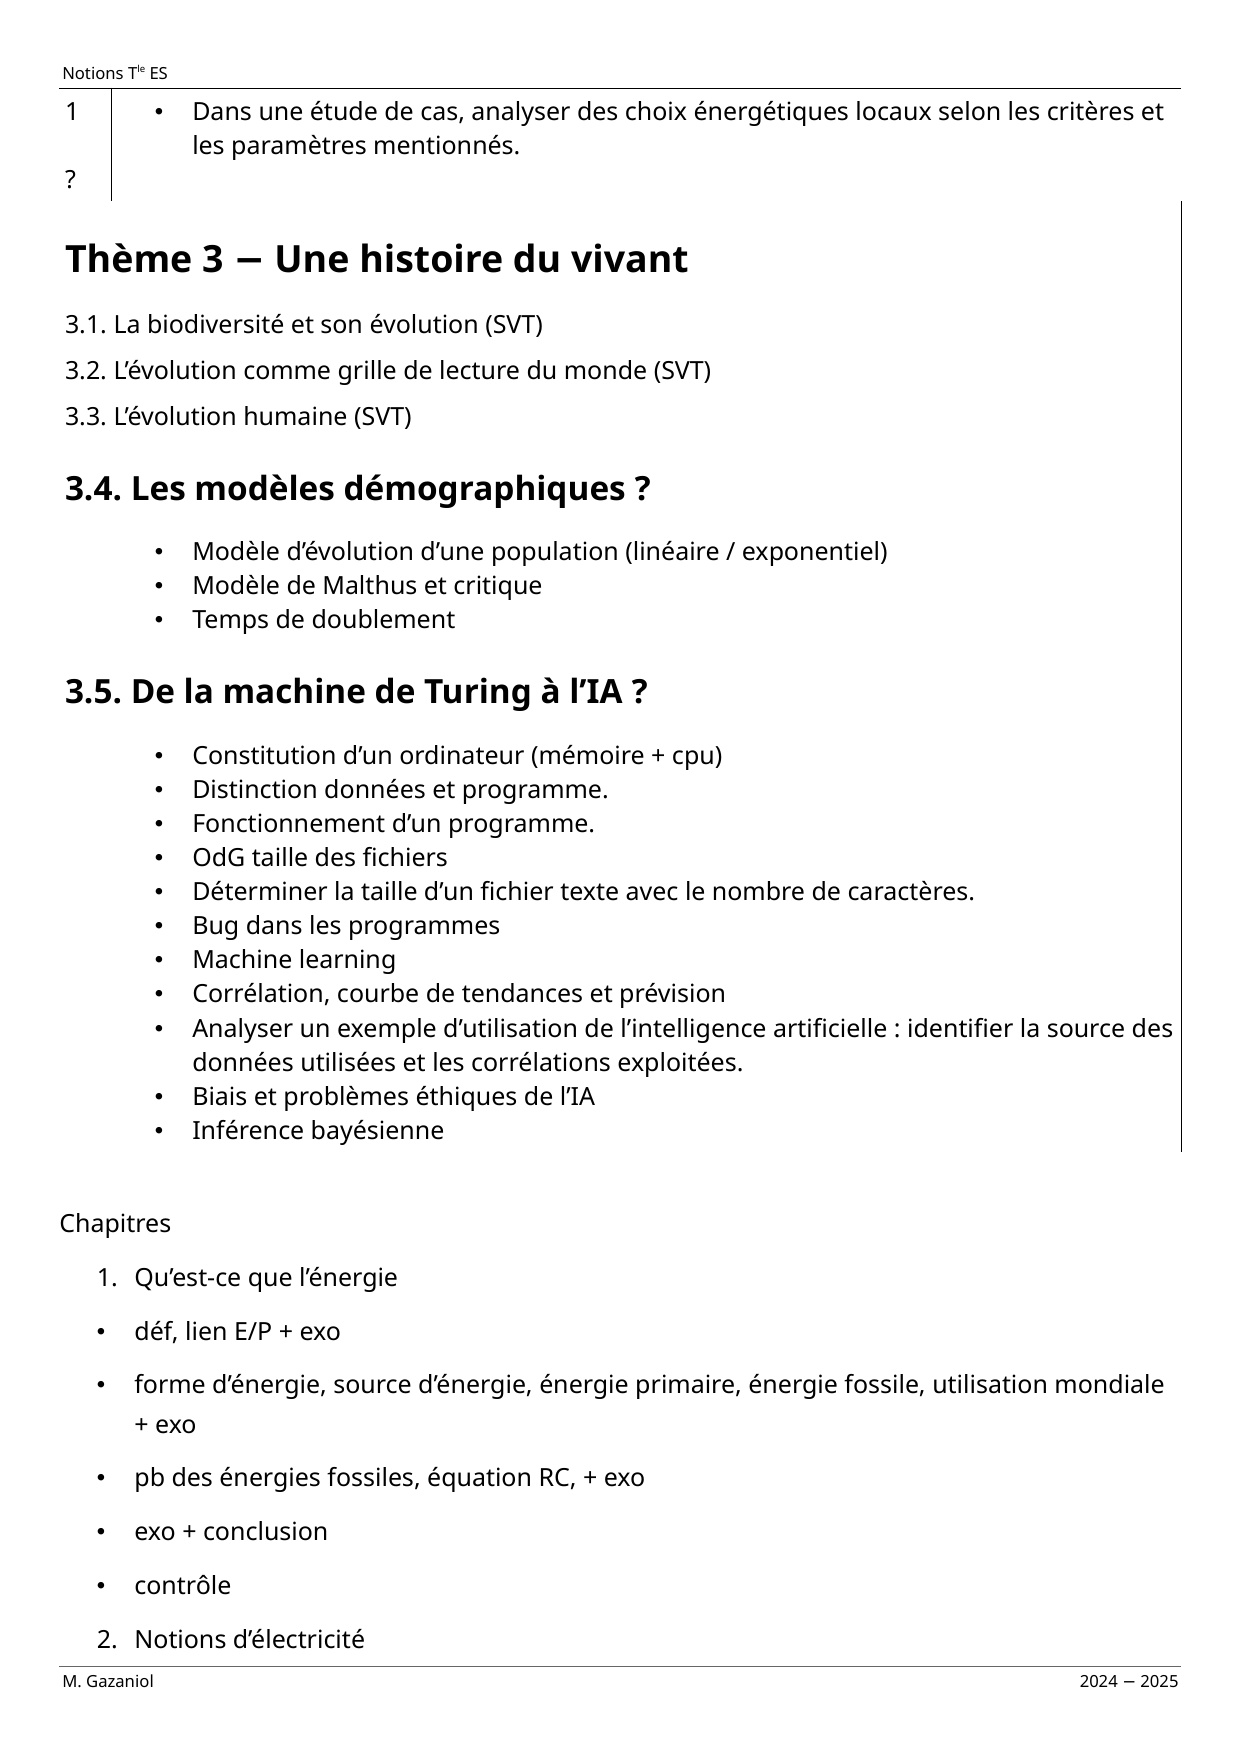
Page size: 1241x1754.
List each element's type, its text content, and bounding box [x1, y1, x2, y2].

table_cell Constitution d’un ordinateur (mémoire + cpu) Distinction données et programme. Fonctionnement d’un programme. OdG taille des fichiers Déterminer la taille d’un fichier texte avec le nombre de caractères. Bug dans les programmes Machine learning Corrélation, courbe de tendances et prévision Analyser un exemple d’utilisation de l’intelligence artificielle : identifier la source des données utilisées et les corrélations exploitées. Biais et problèmes éthiques de l’IA Inférence bayésienne [111, 732, 1181, 1152]
text Chapitres [59, 1206, 1181, 1240]
list Qu’est-ce que l’énergie [97, 1260, 1181, 1294]
table_cell Utiliser les différentes unités d’énergie (tep, kWh, etc.). Exploiter des données de production et d’utilisation d’énergie à différentes échelles (mondiale, nationale, locale, individuelle). Comparer quelques ordres de grandeur d’énergie et de puissance : corps humain, objets du quotidien, moteurs, centrale électrique, flux radiatif solaire, etc. Ajuster l’équation d’une réaction chimique d’oxydation par le dioxygène. Comparer la masse de dioxyde de carbone produite par unité d’énergie dégagée pour différents combustibles. À partir de documents, analyser l’empreinte carbone de différentes activités humaines et proposer des comportements pour la minimiser ou la compenser. Analyser des extraits de documents du GIEC ou d’accords internationaux. Analyser d’un point de vue global les incidences de choix énergétiques majeurs : exemple du nucléaire en France. Dans une étude de cas, analyser des choix énergétiques locaux selon les critères et les paramètres mentionnés. [112, 89, 1181, 201]
list déf, lien E/P + exo [97, 1313, 1181, 1347]
table_cell 3.5. De la machine de Turing à l’IA ? [59, 642, 1181, 732]
list contrôle [97, 1568, 1181, 1602]
table_cell 3.3. L’évolution humaine (SVT) [59, 393, 1181, 438]
table_cell 3.2. L’évolution comme grille de lecture du monde (SVT) [59, 347, 1181, 392]
table_cell Thème 3 − Une histoire du vivant [59, 201, 1181, 301]
table_cell 3.4. Les modèles démographiques ? [59, 438, 1181, 528]
list forme d’énergie, source d’énergie, énergie primaire, énergie fossile, utilisation mondiale + exo [97, 1367, 1181, 1440]
list pb des énergies fossiles, équation RC, + exo [97, 1460, 1181, 1494]
table_cell Modèle d’évolution d’une population (linéaire / exponentiel) Modèle de Malthus et critique Temps de doublement [111, 528, 1181, 642]
list exo + conclusion [97, 1514, 1181, 1548]
table_cell [59, 732, 111, 1152]
table_cell 1 ? [59, 89, 111, 201]
table_cell [59, 528, 111, 642]
list Notions d’électricité [97, 1621, 1181, 1655]
table_cell 3.1. La biodiversité et son évolution (SVT) [59, 301, 1181, 347]
